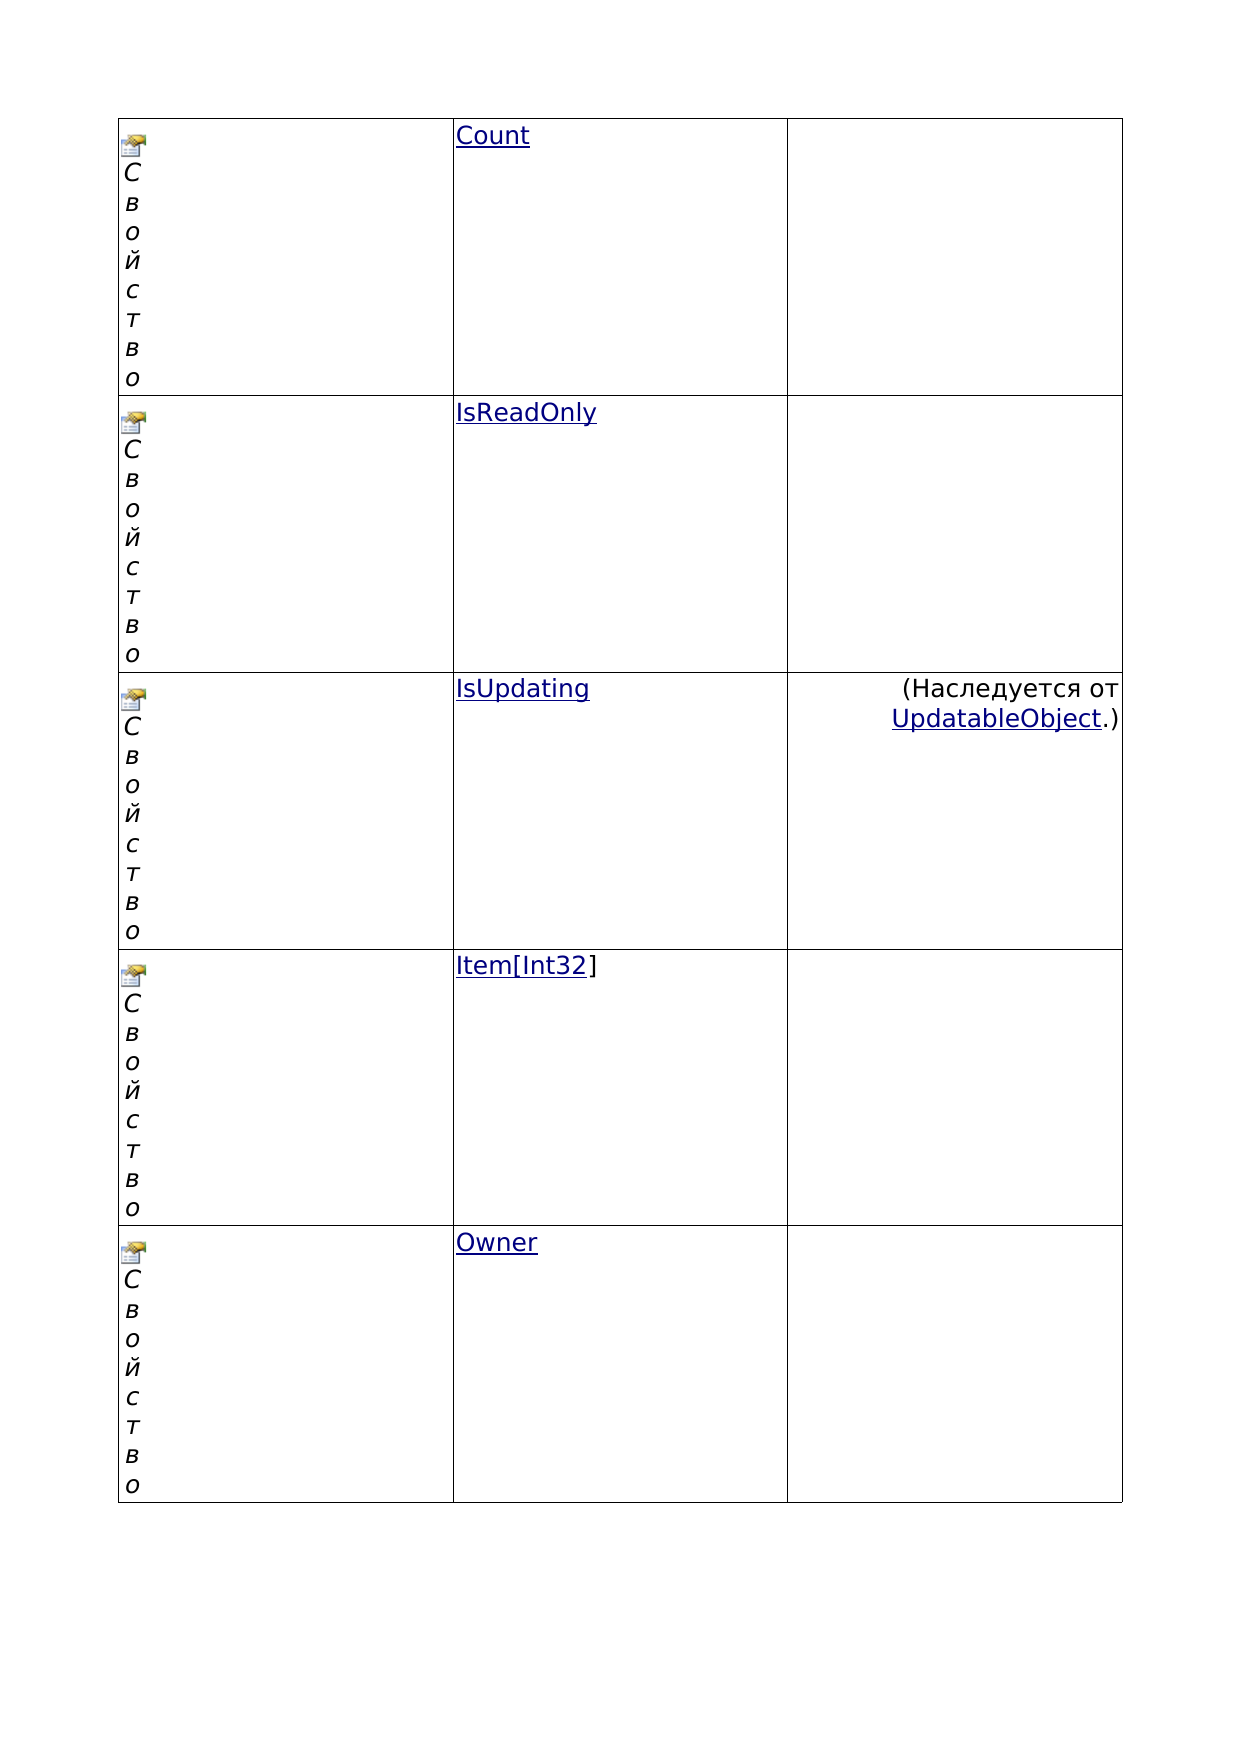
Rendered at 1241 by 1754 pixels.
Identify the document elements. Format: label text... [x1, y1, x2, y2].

table_cell [788, 950, 1122, 1225]
table_cell Count [454, 119, 787, 395]
table_cell [788, 396, 1122, 672]
table_cell [119, 119, 453, 395]
picture [121, 963, 147, 989]
table_cell [788, 119, 1122, 395]
picture [121, 687, 147, 713]
table_cell [119, 396, 453, 672]
picture [121, 410, 147, 436]
table_cell [119, 673, 453, 948]
picture [121, 1240, 147, 1266]
table_cell (Наследуется от UpdatableObject.) [788, 673, 1122, 948]
picture [121, 133, 147, 159]
table_cell [119, 950, 453, 1225]
table_cell [119, 1226, 453, 1502]
table_cell IsReadOnly [454, 396, 787, 672]
table_cell Owner [454, 1226, 787, 1502]
table_cell Item[Int32] [454, 950, 787, 1225]
table_cell IsUpdating [454, 673, 787, 948]
table_cell [788, 1226, 1122, 1502]
